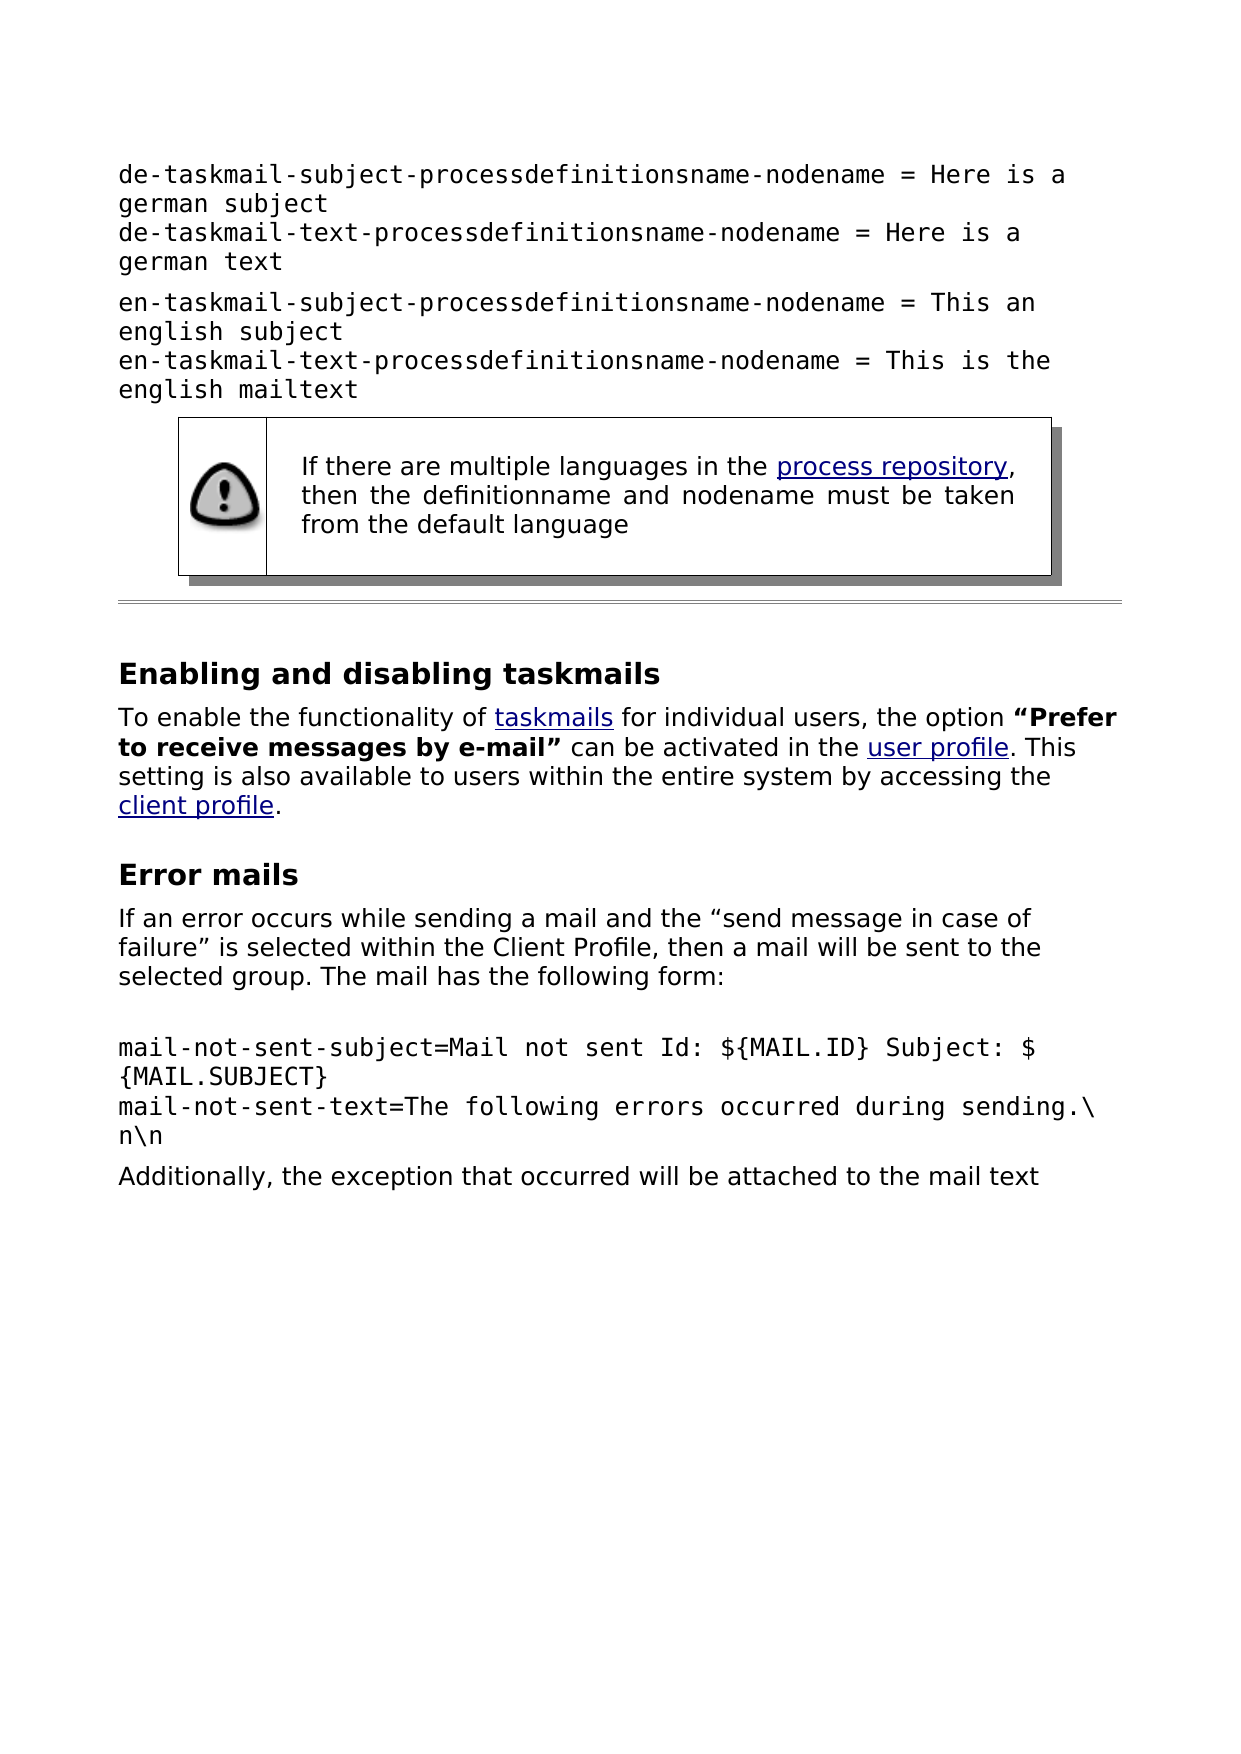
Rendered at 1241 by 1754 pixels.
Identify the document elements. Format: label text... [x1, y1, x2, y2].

table_header If there are multiple languages in the process repository, then the definitionname and nodename must be taken from the default language [267, 418, 1051, 575]
text If an error occurs while sending a mail and the “send message in case of failure” is selected within the Client Profile, then a mail will be sent to the selected group. The mail has the following form: [118, 904, 1122, 1021]
subtitle Error mails [118, 858, 1122, 892]
picture [190, 458, 266, 534]
text [118, 118, 1122, 147]
text en-taskmail-subject-processdefinitionsname-nodename = This an english subject en-taskmail-text-processdefinitionsname-nodename = This is the english mailtext [118, 288, 1122, 405]
text de-taskmail-subject-processdefinitionsname-nodename = Here is a german subject de-taskmail-text-processdefinitionsname-nodename = Here is a german text [118, 160, 1122, 276]
text To enable the functionality of taskmails for individual users, the option “Prefer to receive messages by e-mail” can be activated in the user profile. This setting is also available to users within the entire system by accessing the client profile. [118, 704, 1122, 820]
text mail-not-sent-subject=Mail not sent Id: ${MAIL.ID} Subject: ${MAIL.SUBJECT} mail-not-sent-text=The following errors occurred during sending.\n\n [118, 1033, 1122, 1150]
text Additionally, the exception that occurred will be attached to the mail text [118, 1162, 1122, 1191]
table_header [179, 418, 266, 575]
subtitle Enabling and disabling taskmails [118, 657, 1122, 691]
